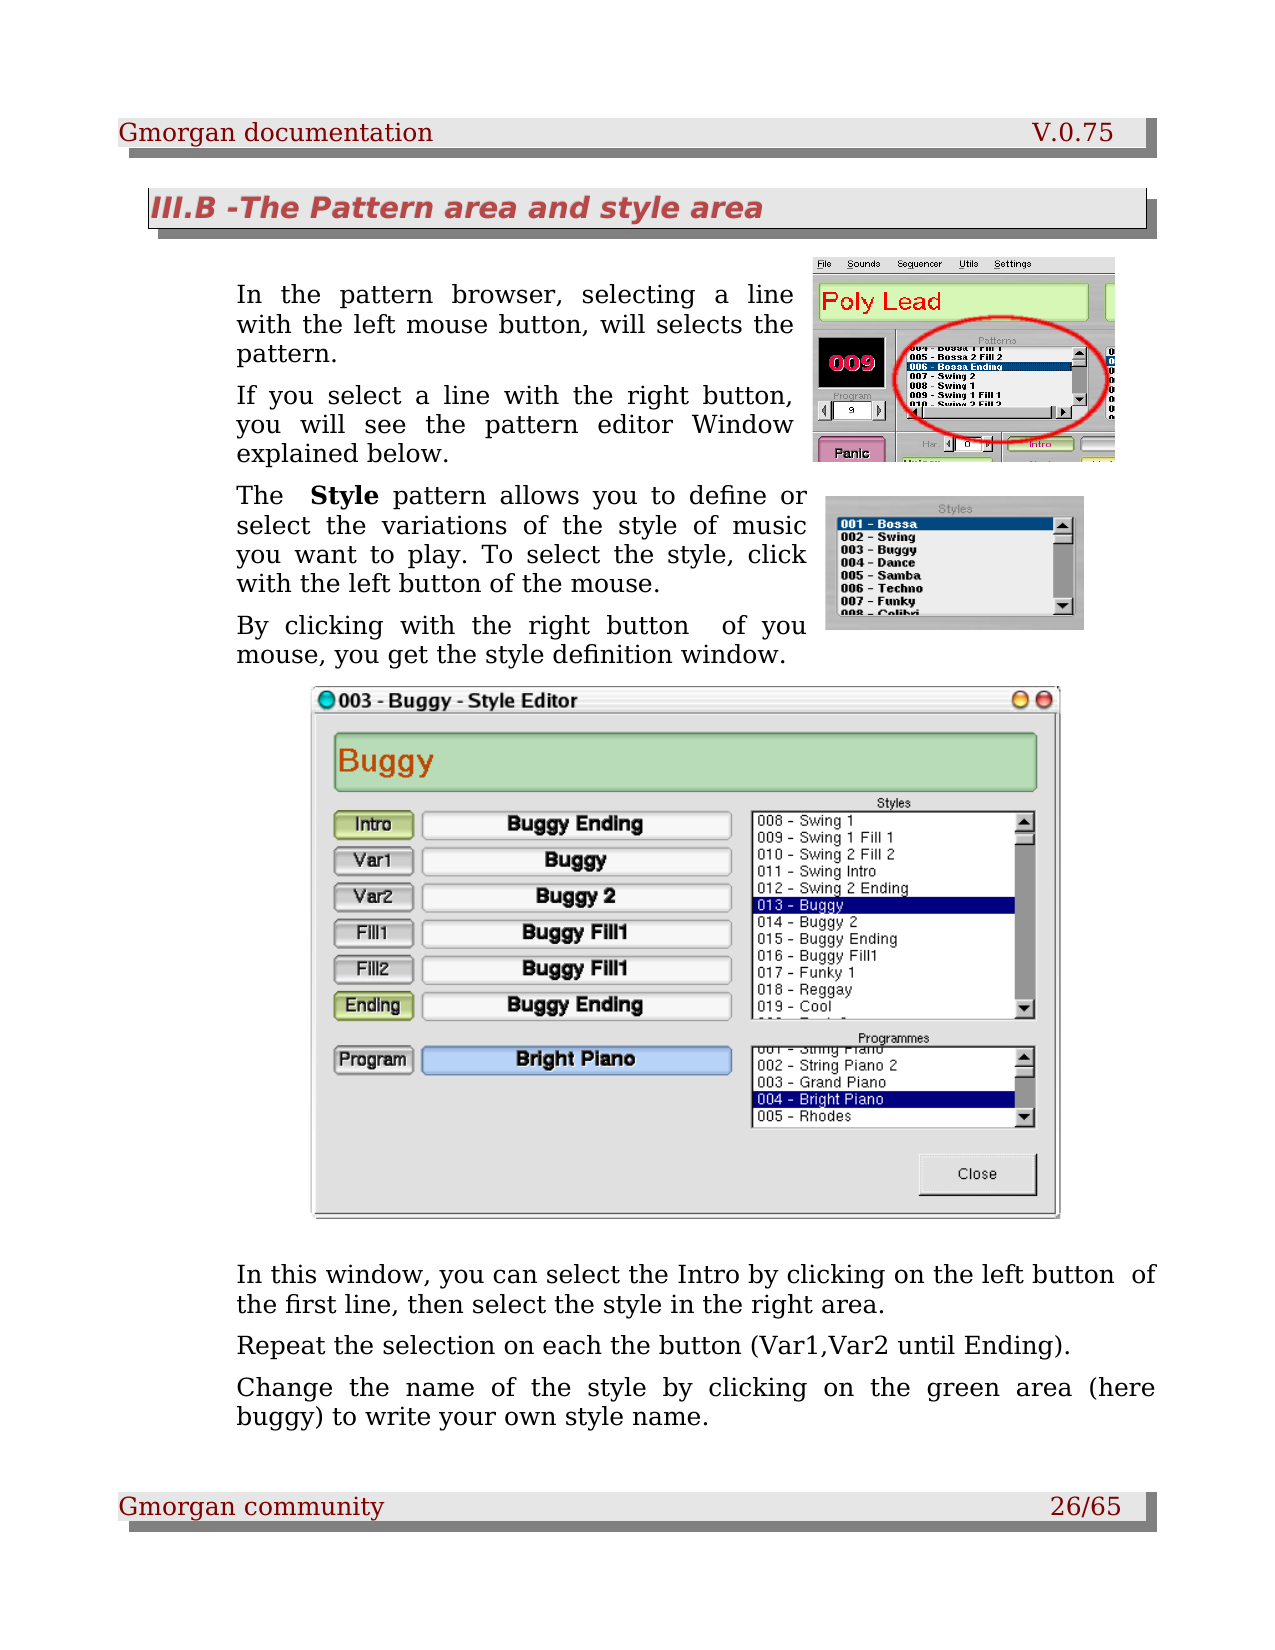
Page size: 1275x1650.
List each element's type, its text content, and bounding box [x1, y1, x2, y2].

picture [825, 496, 1084, 630]
text Repeat the selection on each the button (Var1,Var2 until Ending). [236, 1332, 1157, 1361]
text By clicking with the right button of you mouse, you get the style definition window. [236, 611, 1157, 670]
text If you select a line with the right button, you will see the pattern editor Window explained below. [236, 381, 1157, 469]
subtitle The Pattern area and style area [149, 188, 1146, 228]
text [1115, 281, 1157, 368]
text Change the name of the style by clicking on the green area (here buggy) to write your own style name. [236, 1373, 1157, 1432]
text In the pattern browser, selecting a line with the left mouse button, will selects the pattern. [236, 281, 812, 368]
text The Style pattern allows you to define or select the variations of the style of music you want to play. To select the style, click with the left button of the mouse. [236, 481, 1157, 599]
picture [310, 686, 1061, 1219]
text In this window, you can select the Intro by clicking on the left button of the first line, then select the style in the right area. [236, 1261, 1157, 1319]
picture [812, 257, 1115, 462]
